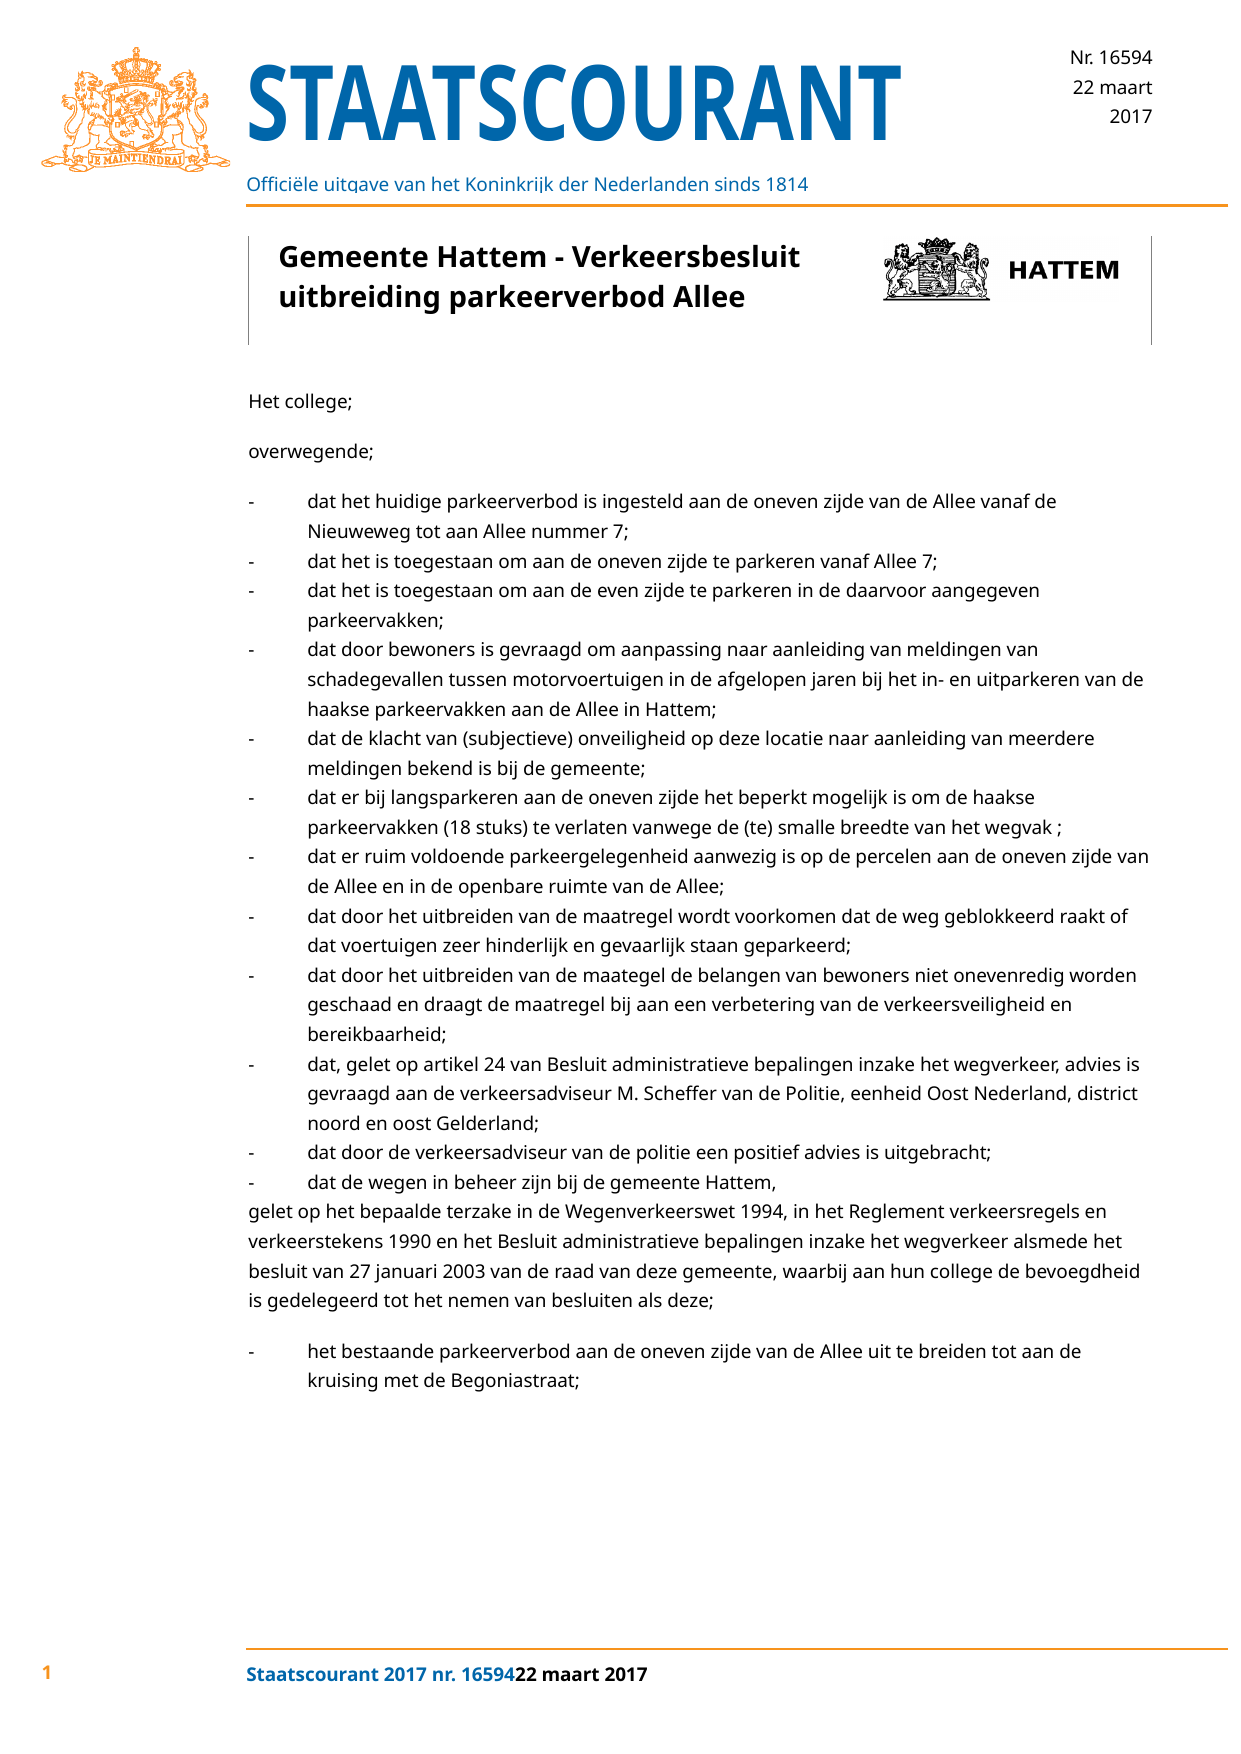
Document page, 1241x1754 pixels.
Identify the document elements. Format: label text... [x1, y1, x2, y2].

list dat het huidige parkeerverbod is ingesteld aan de oneven zijde van de Allee vanaf de Nieuweweg tot aan Allee nummer 7; [248, 489, 1152, 544]
table_header [850, 236, 1151, 345]
list het bestaande parkeerverbod aan de oneven zijde van de Allee uit te breiden tot aan de kruising met de Begoniastraat; [248, 1338, 1152, 1393]
list dat het is toegestaan om aan de oneven zijde te parkeren vanaf Allee 7; [248, 548, 1152, 574]
list dat de wegen in beheer zijn bij de gemeente Hattem, [248, 1169, 1152, 1195]
list dat het is toegestaan om aan de even zijde te parkeren in de daarvoor aangegeven parkeervakken; [248, 577, 1152, 633]
list dat door de verkeersadviseur van de politie een positief advies is uitgebracht; [248, 1139, 1152, 1165]
table_header Gemeente Hattem - Verkeersbesluit uitbreiding parkeerverbod Allee [249, 236, 850, 345]
text Het college; [248, 388, 1152, 414]
picture [882, 236, 1119, 302]
list dat er ruim voldoende parkeergelegenheid aanwezig is op de percelen aan de oneven zijde van de Allee en in de openbare ruimte van de Allee; [248, 844, 1152, 899]
list dat door bewoners is gevraagd om aanpassing naar aanleiding van meldingen van schadegevallen tussen motorvoertuigen in de afgelopen jaren bij het in- en uitparkeren van de haakse parkeervakken aan de Allee in Hattem; [248, 637, 1152, 722]
picture [41, 47, 231, 172]
list dat door het uitbreiden van de maategel de belangen van bewoners niet onevenredig worden geschaad en draagt de maatregel bij aan een verbetering van de verkeersveiligheid en bereikbaarheid; [248, 962, 1152, 1047]
list dat er bij langsparkeren aan de oneven zijde het beperkt mogelijk is om de haakse parkeervakken (18 stuks) te verlaten vanwege de (te) smalle breedte van het wegvak ; [248, 784, 1152, 840]
text overwegende; [248, 438, 1152, 464]
list dat, gelet op artikel 24 van Besluit administratieve bepalingen inzake het wegverkeer, advies is gevraagd aan de verkeersadviseur M. Scheffer van de Politie, eenheid Oost Nederland, district noord en oost Gelderland; [248, 1051, 1152, 1136]
list dat door het uitbreiden van de maatregel wordt voorkomen dat de weg geblokkeerd raakt of dat voertuigen zeer hinderlijk en gevaarlijk staan geparkeerd; [248, 903, 1152, 958]
list dat de klacht van (subjectieve) onveiligheid op deze locatie naar aanleiding van meerdere meldingen bekend is bij de gemeente; [248, 725, 1152, 781]
text gelet op het bepaalde terzake in de Wegenverkeerswet 1994, in het Reglement verkeersregels en verkeerstekens 1990 en het Besluit administratieve bepalingen inzake het wegverkeer alsmede het besluit van 27 januari 2003 van de raad van deze gemeente, waarbij aan hun college de bevoegdheid is gedelegeerd tot het nemen van besluiten als deze; [248, 1199, 1152, 1313]
